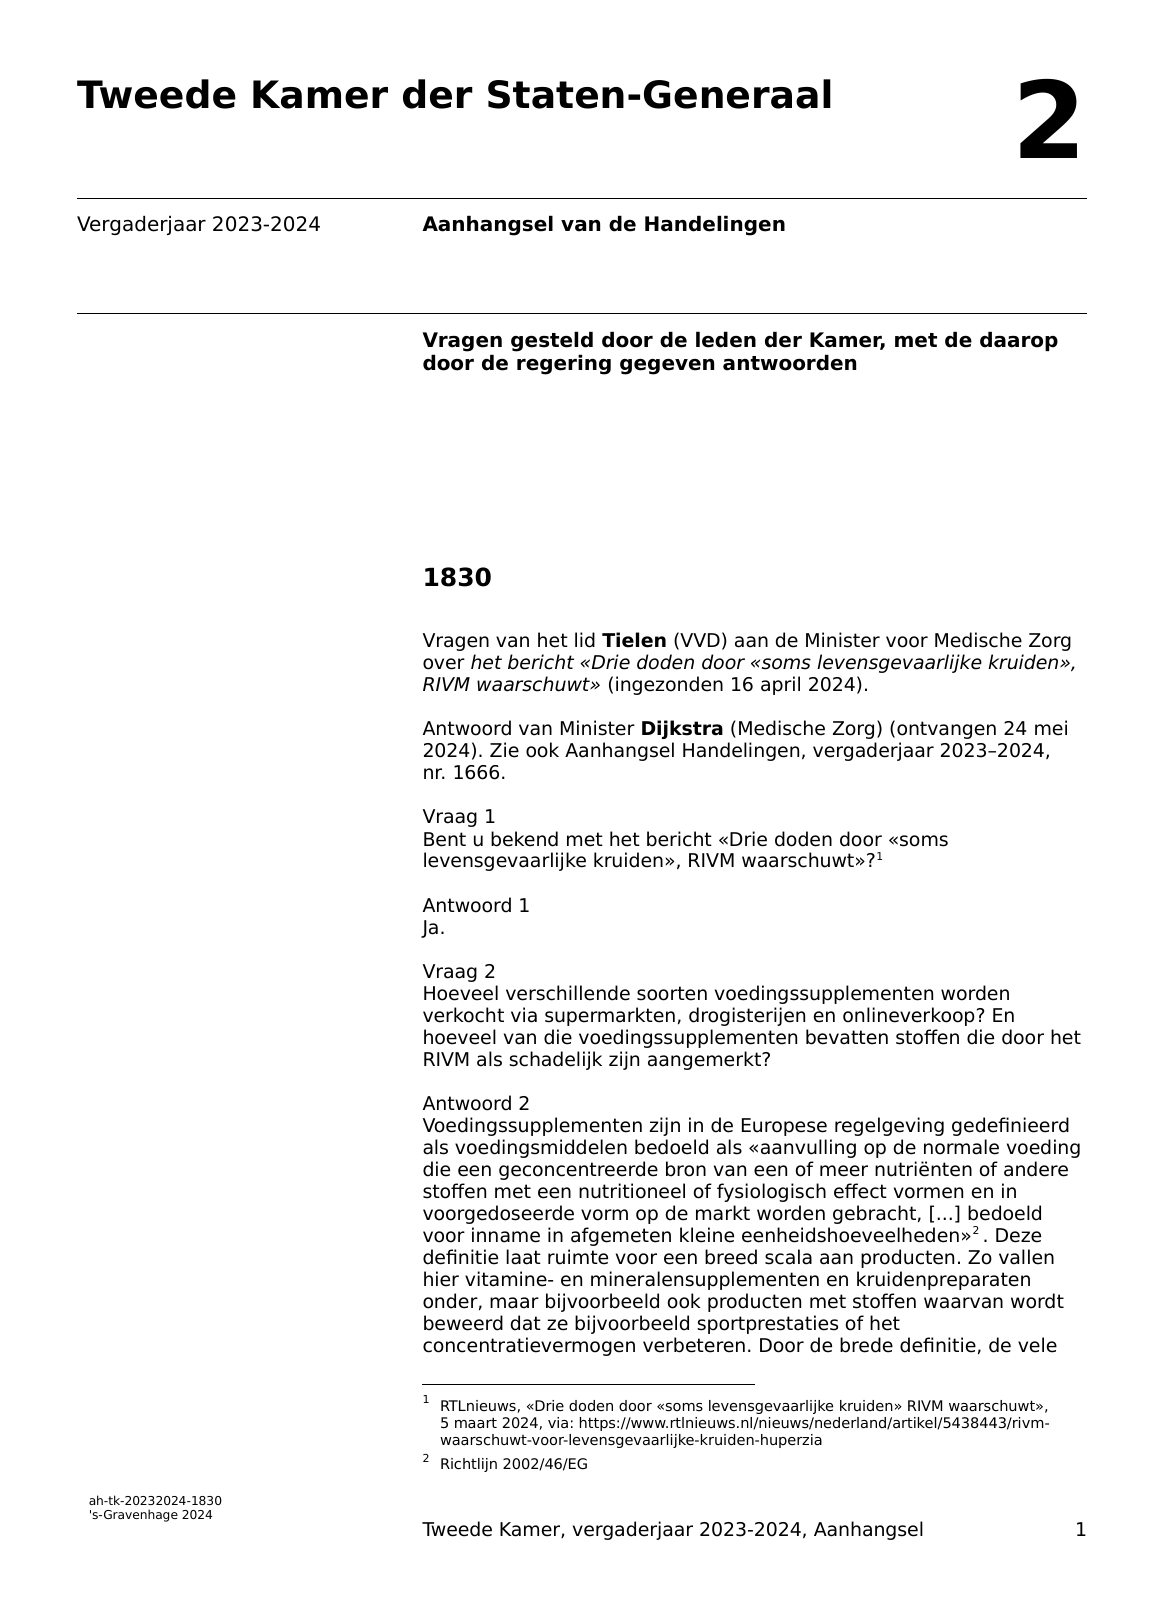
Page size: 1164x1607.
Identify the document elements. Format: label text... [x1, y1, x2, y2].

text Vraag 2 [422, 961, 1087, 983]
text Hoeveel verschillende soorten voedingssupplementen worden verkocht via supermarkten, drogisterijen en onlineverkoop? En hoeveel van die voedingssupplementen bevatten stoffen die door het RIVM als schadelijk zijn aangemerkt? [422, 983, 1087, 1071]
text Richtlijn 2002/46/EG [422, 1452, 1087, 1474]
text Antwoord van Minister Dijkstra (Medische Zorg) (ontvangen 24 mei 2024). Zie ook Aanhangsel Handelingen, vergaderjaar 2023–2024, nr. 1666. [422, 718, 1087, 784]
text RTLnieuws, «Drie doden door «soms levensgevaarlijke kruiden» RIVM waarschuwt», 5 maart 2024, via: https://www.rtlnieuws.nl/nieuws/nederland/artikel/5438443/rivm-waarschuwt-voor-levensgevaarlijke-kruiden-huperzia [422, 1393, 1087, 1449]
table_cell Vergaderjaar 2023-2024 [77, 199, 422, 313]
text Vragen van het lid Tielen (VVD) aan de Minister voor Medische Zorg over het bericht «Drie doden door «soms levensgevaarlijke kruiden», RIVM waarschuwt» (ingezonden 16 april 2024). [422, 630, 1087, 696]
text 's-Gravenhage 2024 [88, 1508, 323, 1522]
text Antwoord 1 [422, 894, 1087, 917]
text Bent u bekend met het bericht «Drie doden door «soms levensgevaarlijke kruiden», RIVM waarschuwt»? [422, 828, 1087, 872]
text Antwoord 2 [422, 1093, 1087, 1115]
text Ja. [422, 917, 1087, 938]
table_cell Vragen gesteld door de leden der Kamer, met de daarop door de regering gegeven antwoorden [422, 314, 1087, 375]
table_cell Aanhangsel van de Handelingen [422, 199, 1087, 313]
table_cell [77, 314, 422, 375]
text 1830 [422, 563, 1087, 592]
text Vraag 1 [422, 806, 1087, 828]
text Voedingssupplementen zijn in de Europese regelgeving gedefinieerd als voedingsmiddelen bedoeld als «aanvulling op de normale voeding die een geconcentreerde bron van een of meer nutriënten of andere stoffen met een nutritioneel of fysiologisch effect vormen en in voorgedoseerde vorm op de markt worden gebracht, [...] bedoeld voor inname in afgemeten kleine eenheidshoeveelheden». Deze definitie laat ruimte voor een breed scala aan producten. Zo vallen hier vitamine- en mineralensupplementen en kruidenpreparaten onder, maar bijvoorbeeld ook producten met stoffen waarvan wordt beweerd dat ze bijvoorbeeld sportprestaties of het concentratievermogen verbeteren. Door de brede definitie, de vele [422, 1115, 1087, 1357]
table_header Tweede Kamer der Staten-Generaal [77, 59, 886, 198]
text ah-tk-20232024-1830 [88, 1494, 323, 1508]
table_header 2 [886, 59, 1087, 198]
